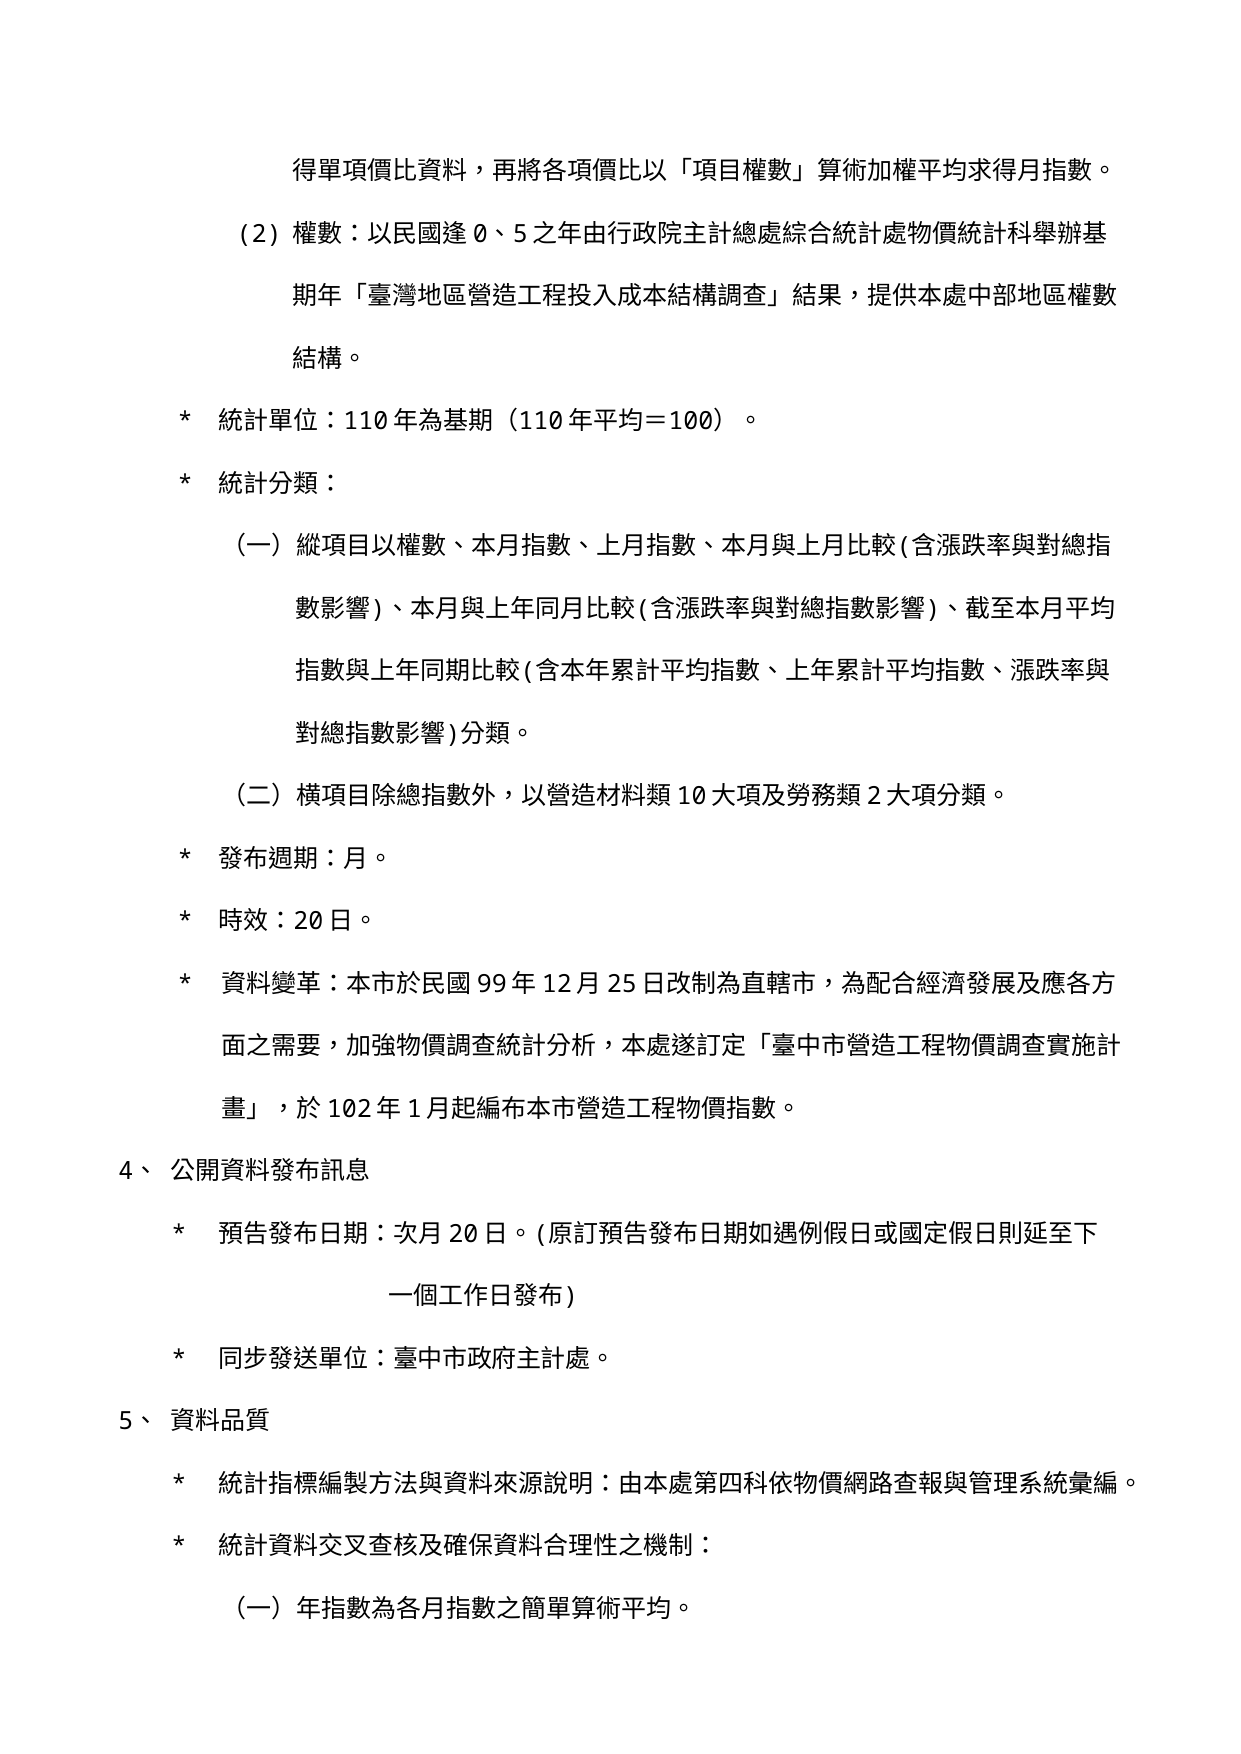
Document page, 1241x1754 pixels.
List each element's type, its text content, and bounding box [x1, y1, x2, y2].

list 統計指標編製方法與資料來源說明：由本處第四科依物價網路查報與管理系統彙編。 [171, 1439, 1122, 1502]
text （一）年指數為各月指數之簡單算術平均。 [193, 1564, 1122, 1627]
list 統計單位：110年為基期（110年平均＝100）。 [177, 377, 1122, 439]
list 統計資料交叉查核及確保資料合理性之機制： [171, 1502, 1122, 1564]
text （一）縱項目以權數、本月指數、上月指數、本月與上月比較(含漲跌率與對總指數影響)、本月與上年同月比較(含漲跌率與對總指數影響)、截至本月平均指數與上年同期比較(含本年累計平均指數、上年累計平均指數、漲跌率與對總指數影響)分類。 [221, 502, 1122, 752]
text （二）横項目除總指數外，以營造材料類10大項及勞務類2大項分類。 [221, 752, 1122, 814]
list 資料變革：本市於民國99年12月25日改制為直轄市，為配合經濟發展及應各方面之需要，加強物價調查統計分析，本處遂訂定「臺中市營造工程物價調查實施計畫」，於102年1月起編布本市營造工程物價指數。 [177, 939, 1122, 1127]
list 預告發布日期：次月20日。(原訂預告發布日期如遇例假日或國定假日則延至下一個工作日發布) [171, 1189, 1122, 1314]
list 統計分類： [177, 439, 1122, 502]
list 公開資料發布訊息 [118, 1127, 1122, 1189]
list 權數：以民國逢0、5之年由行政院主計總處綜合統計處物價統計科舉辦基期年「臺灣地區營造工程投入成本結構調查」結果，提供本處中部地區權數結構。 [236, 189, 1122, 377]
list 資料品質 [118, 1377, 1122, 1439]
list 時效：20日。 [177, 877, 1122, 939]
list 得單項價比資料，再將各項價比以「項目權數」算術加權平均求得月指數。 [236, 127, 1122, 189]
list 發布週期：月。 [177, 814, 1122, 877]
list 同步發送單位：臺中市政府主計處。 [171, 1314, 1122, 1377]
